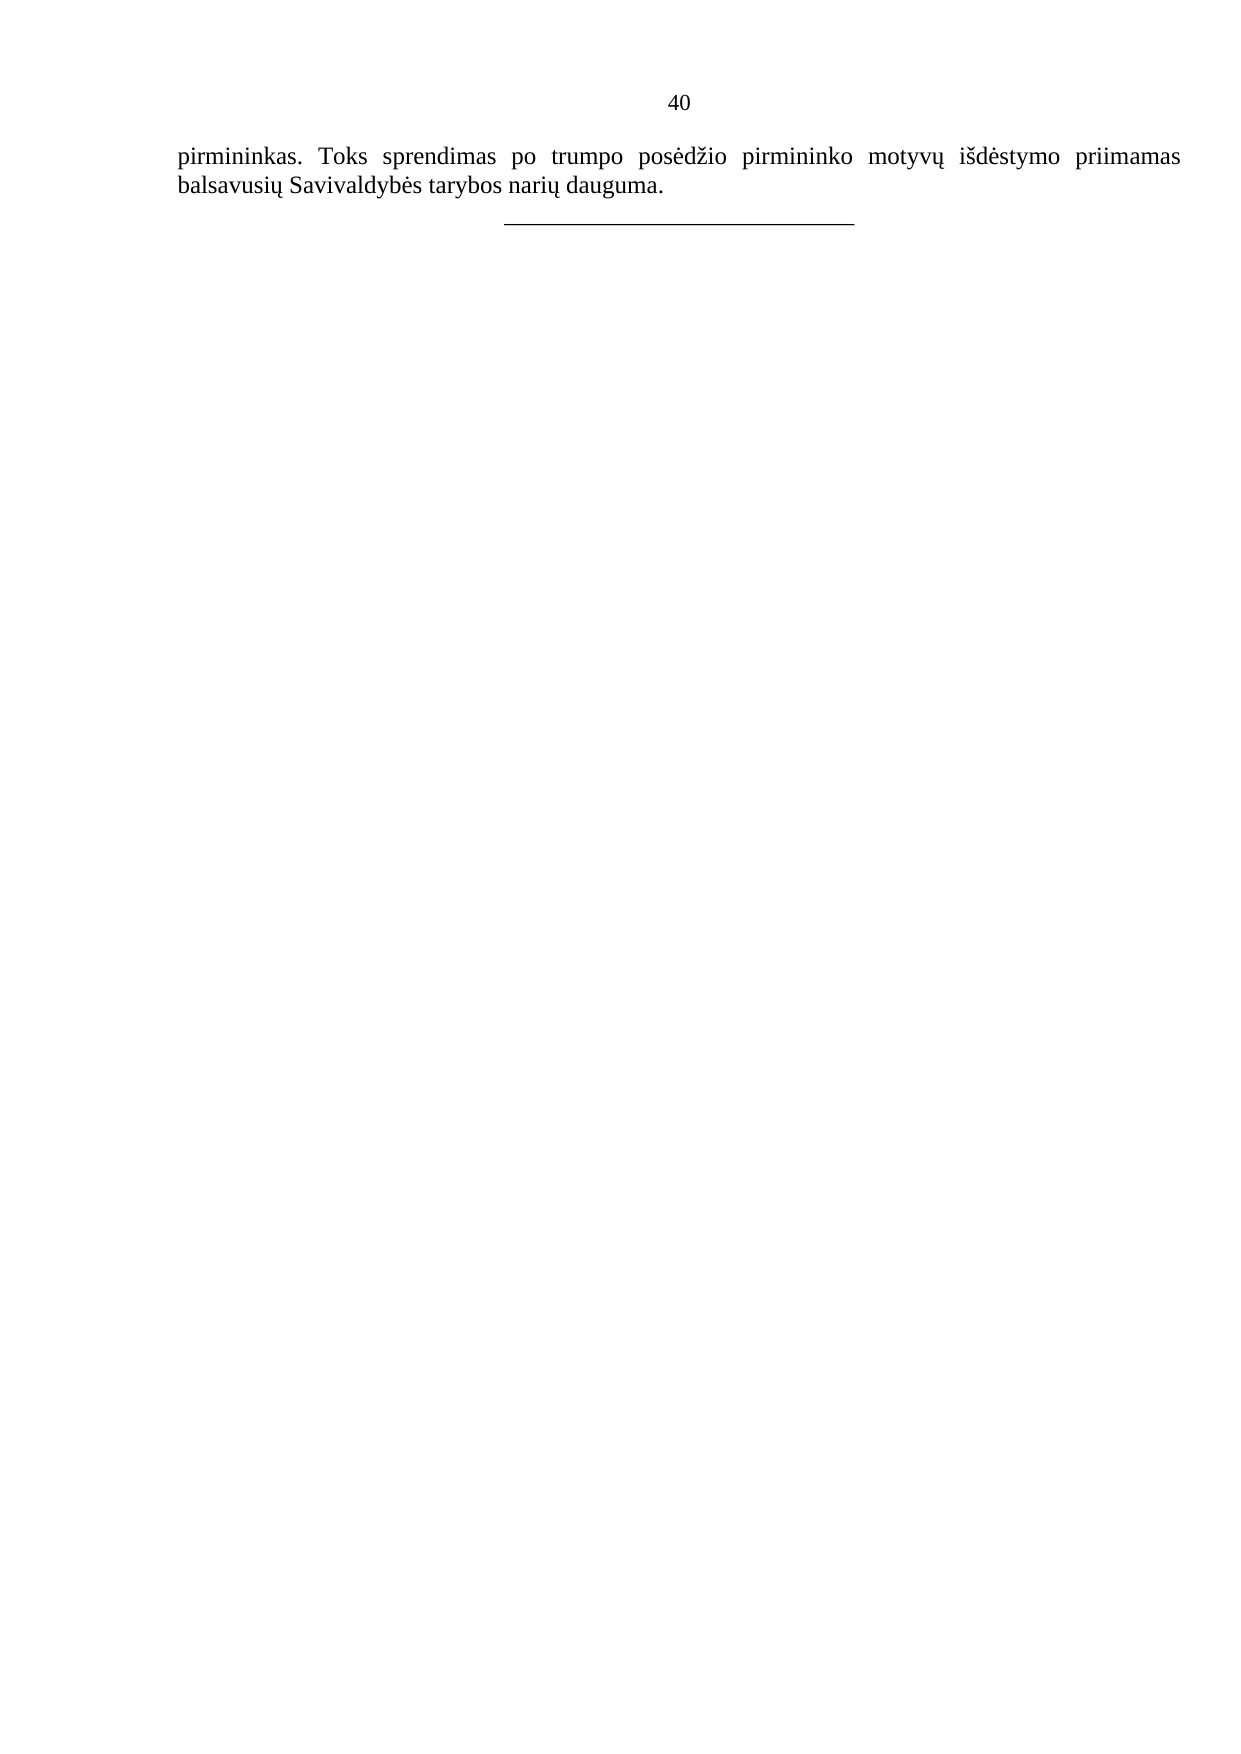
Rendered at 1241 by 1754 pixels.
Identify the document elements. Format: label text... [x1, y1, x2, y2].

text ____________________________ [177, 199, 1181, 228]
text pirmininkas. Toks sprendimas po trumpo posėdžio pirmininko motyvų išdėstymo priimamas balsavusių Savivaldybės tarybos narių dauguma. [177, 141, 1181, 199]
